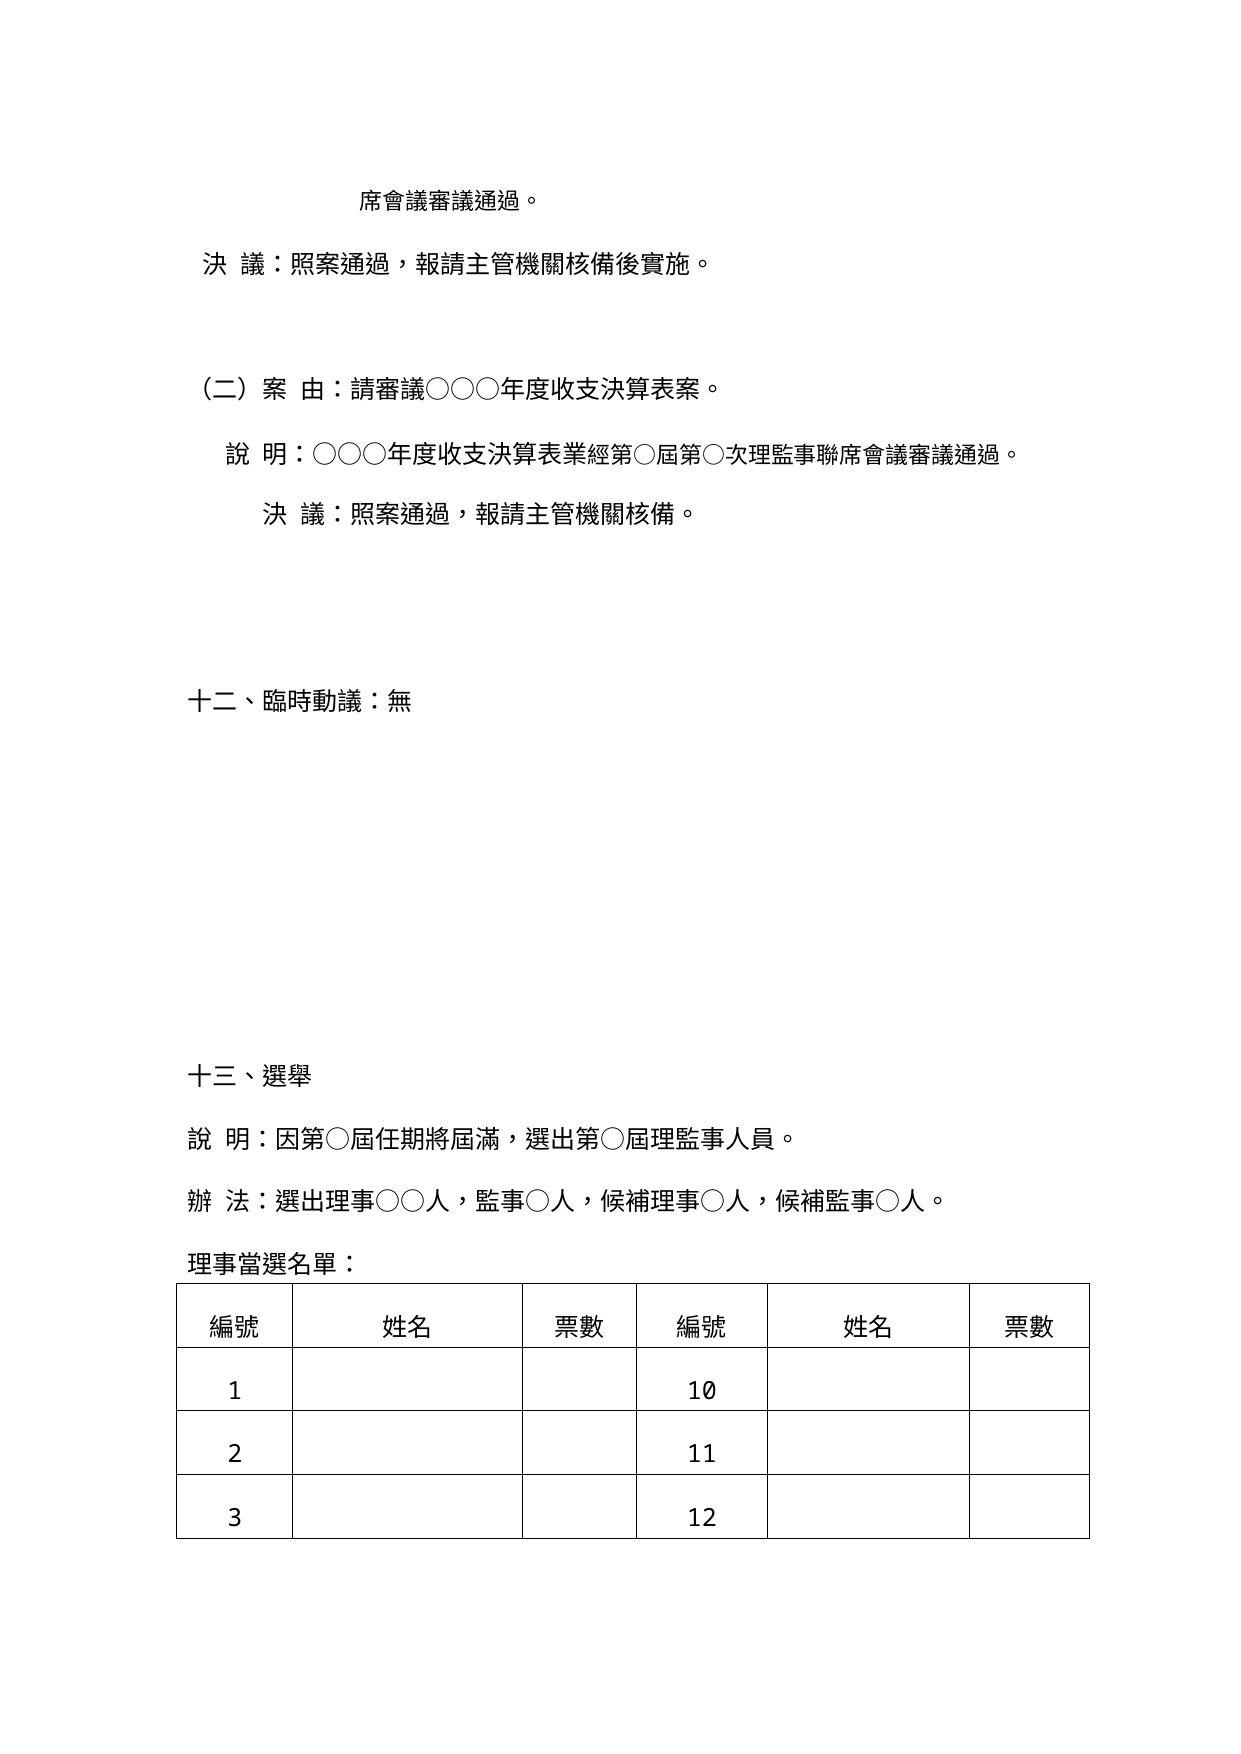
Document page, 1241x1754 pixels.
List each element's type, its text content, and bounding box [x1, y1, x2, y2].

table_cell [523, 1475, 636, 1537]
table_cell 12 [637, 1475, 767, 1537]
text 決 議：照案通過，報請主管機關核備後實施。 [187, 221, 1125, 283]
table_header 姓名 [293, 1284, 522, 1347]
text 十二、臨時動議：無 [187, 658, 1125, 721]
table_cell 3 [177, 1475, 292, 1537]
table_header 票數 [970, 1284, 1089, 1347]
text 席會議審議通過。 [187, 158, 1125, 221]
table_cell [768, 1475, 969, 1537]
table_header 編號 [637, 1284, 767, 1347]
table_cell [970, 1348, 1089, 1410]
text 辦 法：選出理事○○人，監事○人，候補理事○人，候補監事○人。 [187, 1158, 1125, 1221]
table_cell [293, 1411, 522, 1474]
table_cell [970, 1475, 1089, 1537]
text 十三、選舉 [187, 1033, 1125, 1096]
table_cell [970, 1411, 1089, 1474]
text 說 明：○○○年度收支決算表業經第○屆第○次理監事聯席會議審議通過。 [187, 408, 1125, 471]
table_cell [768, 1348, 969, 1410]
table_cell 1 [177, 1348, 292, 1410]
text （二）案 由：請審議○○○年度收支決算表案。 [187, 346, 1125, 408]
text 理事當選名單： [187, 1221, 1125, 1283]
table_cell 10 [637, 1348, 767, 1410]
table_cell [523, 1411, 636, 1474]
text 說 明：因第○屆任期將屆滿，選出第○屆理監事人員。 [187, 1096, 1125, 1158]
table_header 姓名 [768, 1284, 969, 1347]
table_cell [293, 1475, 522, 1537]
table_cell 2 [177, 1411, 292, 1474]
table_cell [768, 1411, 969, 1474]
table_header 編號 [177, 1284, 292, 1347]
table_cell [293, 1348, 522, 1410]
text 決 議：照案通過，報請主管機關核備。 [187, 471, 1125, 533]
table_cell 11 [637, 1411, 767, 1474]
table_header 票數 [523, 1284, 636, 1347]
table_cell [523, 1348, 636, 1410]
